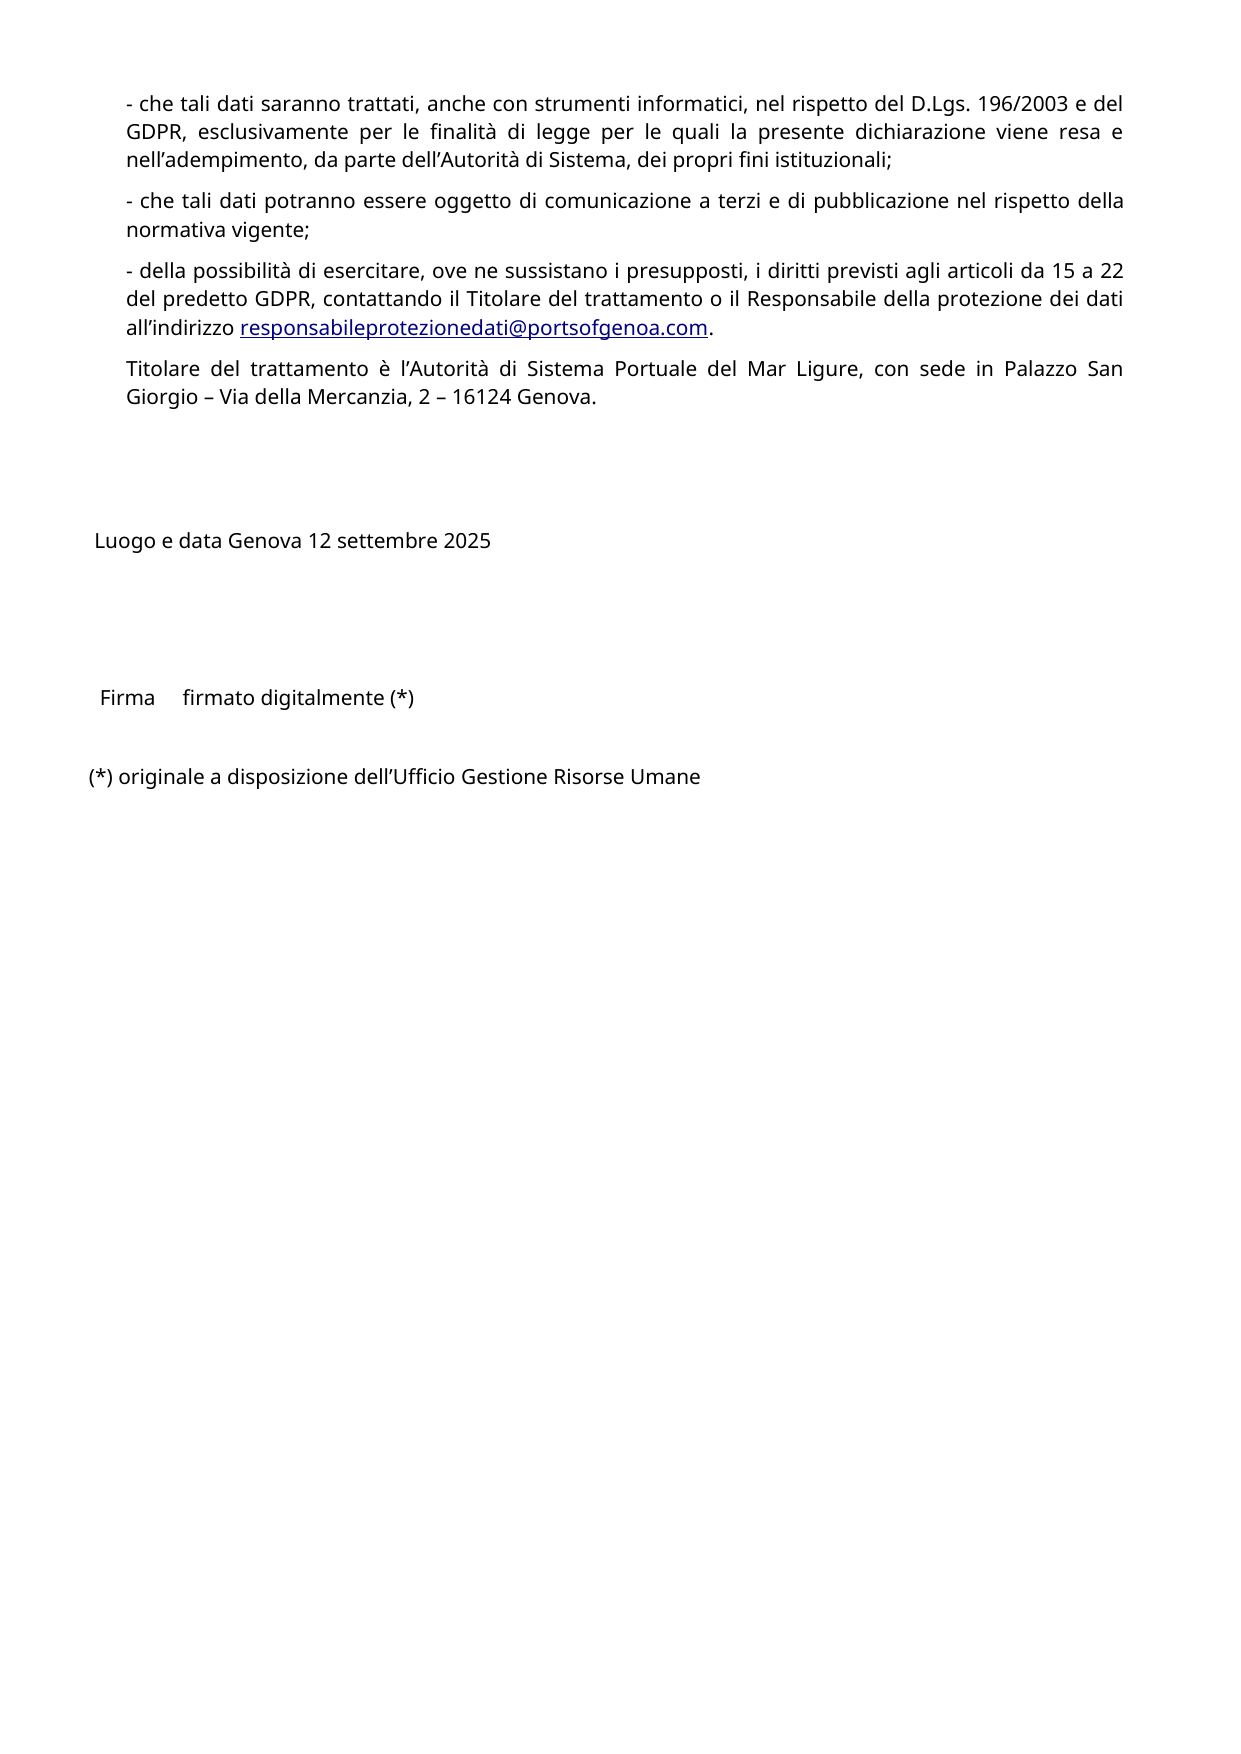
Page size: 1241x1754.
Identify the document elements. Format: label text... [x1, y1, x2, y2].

text (*) originale a disposizione dell’Ufficio Gestione Risorse Umane [89, 762, 1152, 790]
text - che tali dati potranno essere oggetto di comunicazione a terzi e di pubblicazione nel rispetto della normativa vigente; [126, 186, 1126, 243]
text Firma firmato digitalmente (*) [89, 683, 1152, 712]
text - della possibilità di esercitare, ove ne sussistano i presupposti, i diritti previsti agli articoli da 15 a 22 del predetto GDPR, contattando il Titolare del trattamento o il Responsabile della protezione dei dati all’indirizzo responsabileprotezionedati@portsofgenoa.com. [126, 256, 1126, 341]
text Titolare del trattamento è l’Autorità di Sistema Portuale del Mar Ligure, con sede in Palazzo San Giorgio – Via della Mercanzia, 2 – 16124 Genova. [126, 354, 1126, 411]
text Luogo e data Genova 12 settembre 2025 [89, 526, 1152, 555]
text - che tali dati saranno trattati, anche con strumenti informatici, nel rispetto del D.Lgs. 196/2003 e del GDPR, esclusivamente per le finalità di legge per le quali la presente dichiarazione viene resa e nell’adempimento, da parte dell’Autorità di Sistema, dei propri fini istituzionali; [126, 89, 1126, 174]
